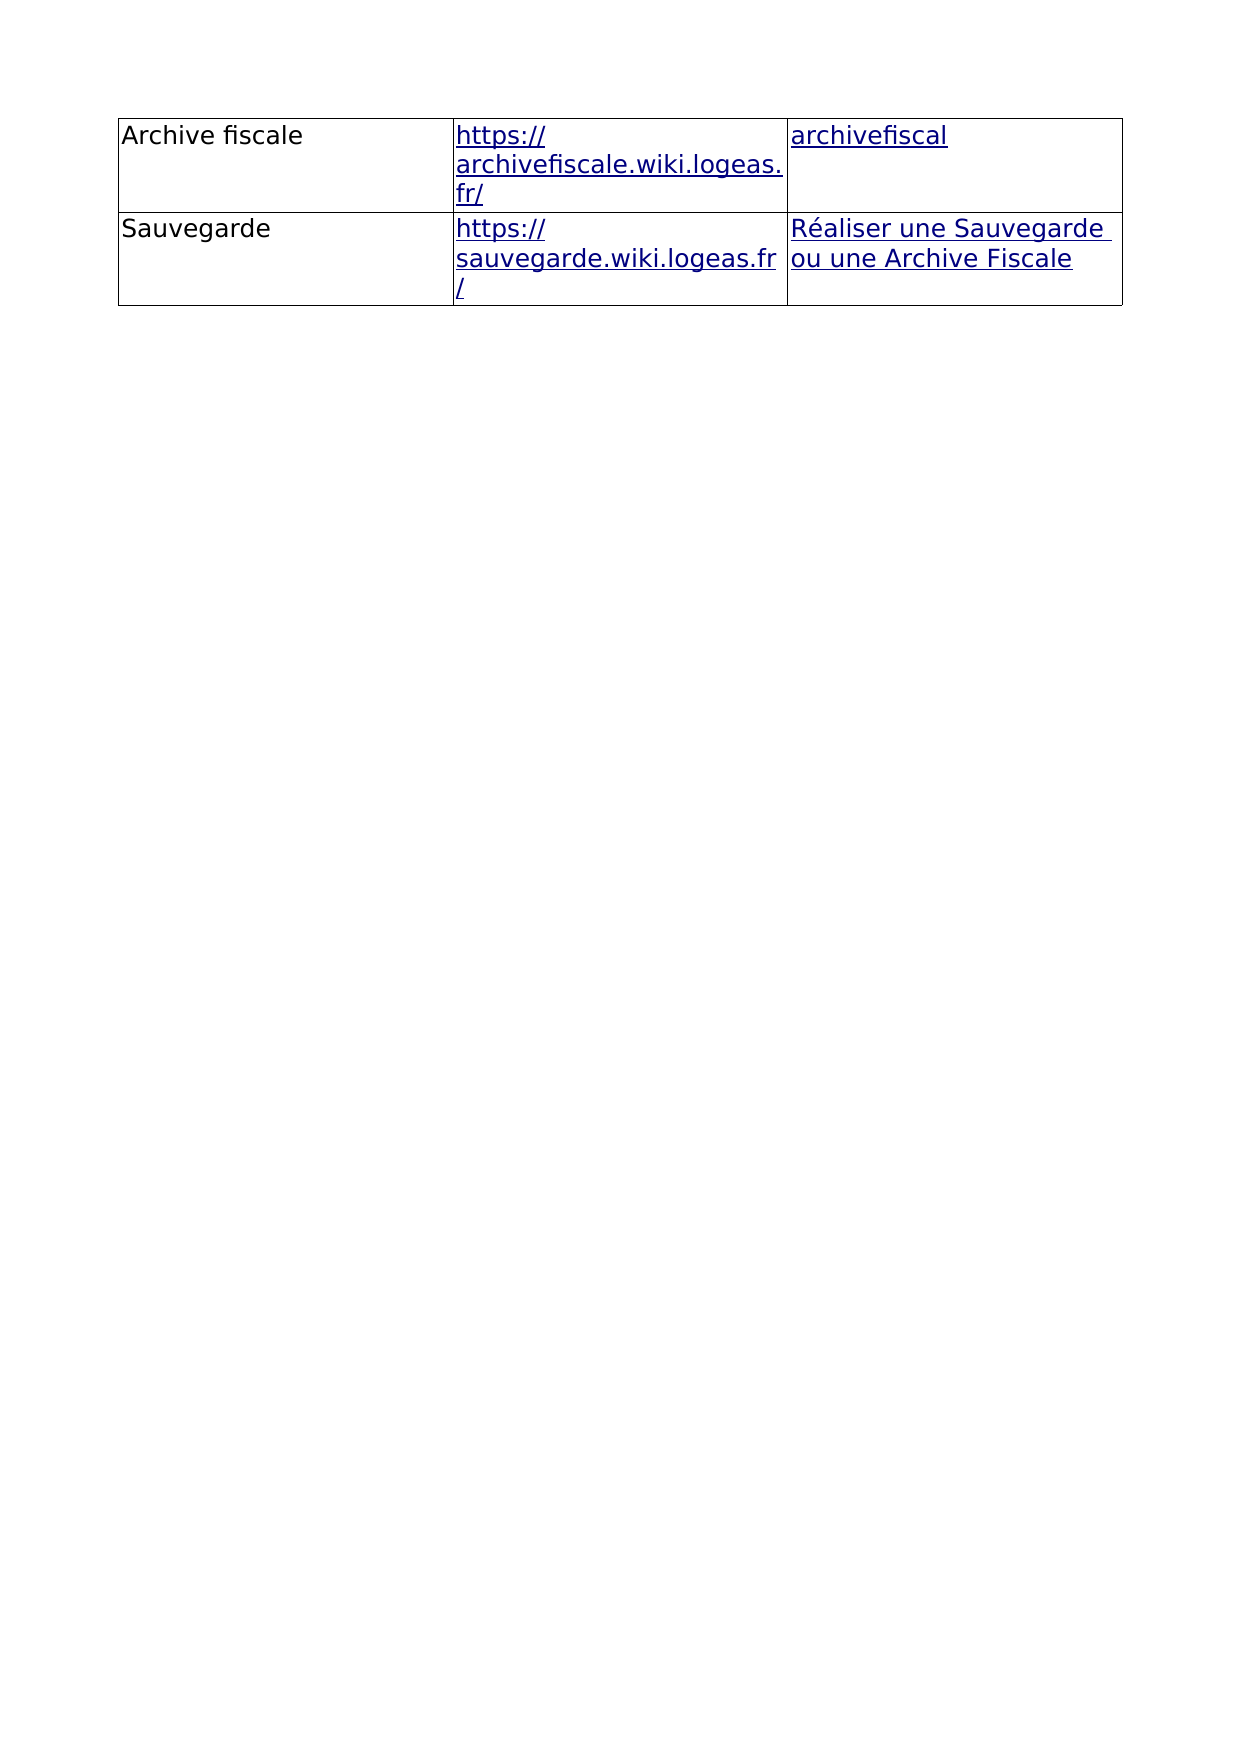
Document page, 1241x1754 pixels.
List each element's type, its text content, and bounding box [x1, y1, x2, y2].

table_cell Sauvegarde [119, 213, 453, 305]
table_cell https://archivefiscale.wiki.logeas.fr/ [454, 119, 787, 212]
table_cell https://sauvegarde.wiki.logeas.fr/ [454, 213, 787, 305]
table_cell archivefiscal [788, 119, 1122, 212]
table_cell Réaliser une Sauvegarde ou une Archive Fiscale [788, 213, 1122, 305]
table_cell Archive fiscale [119, 119, 453, 212]
